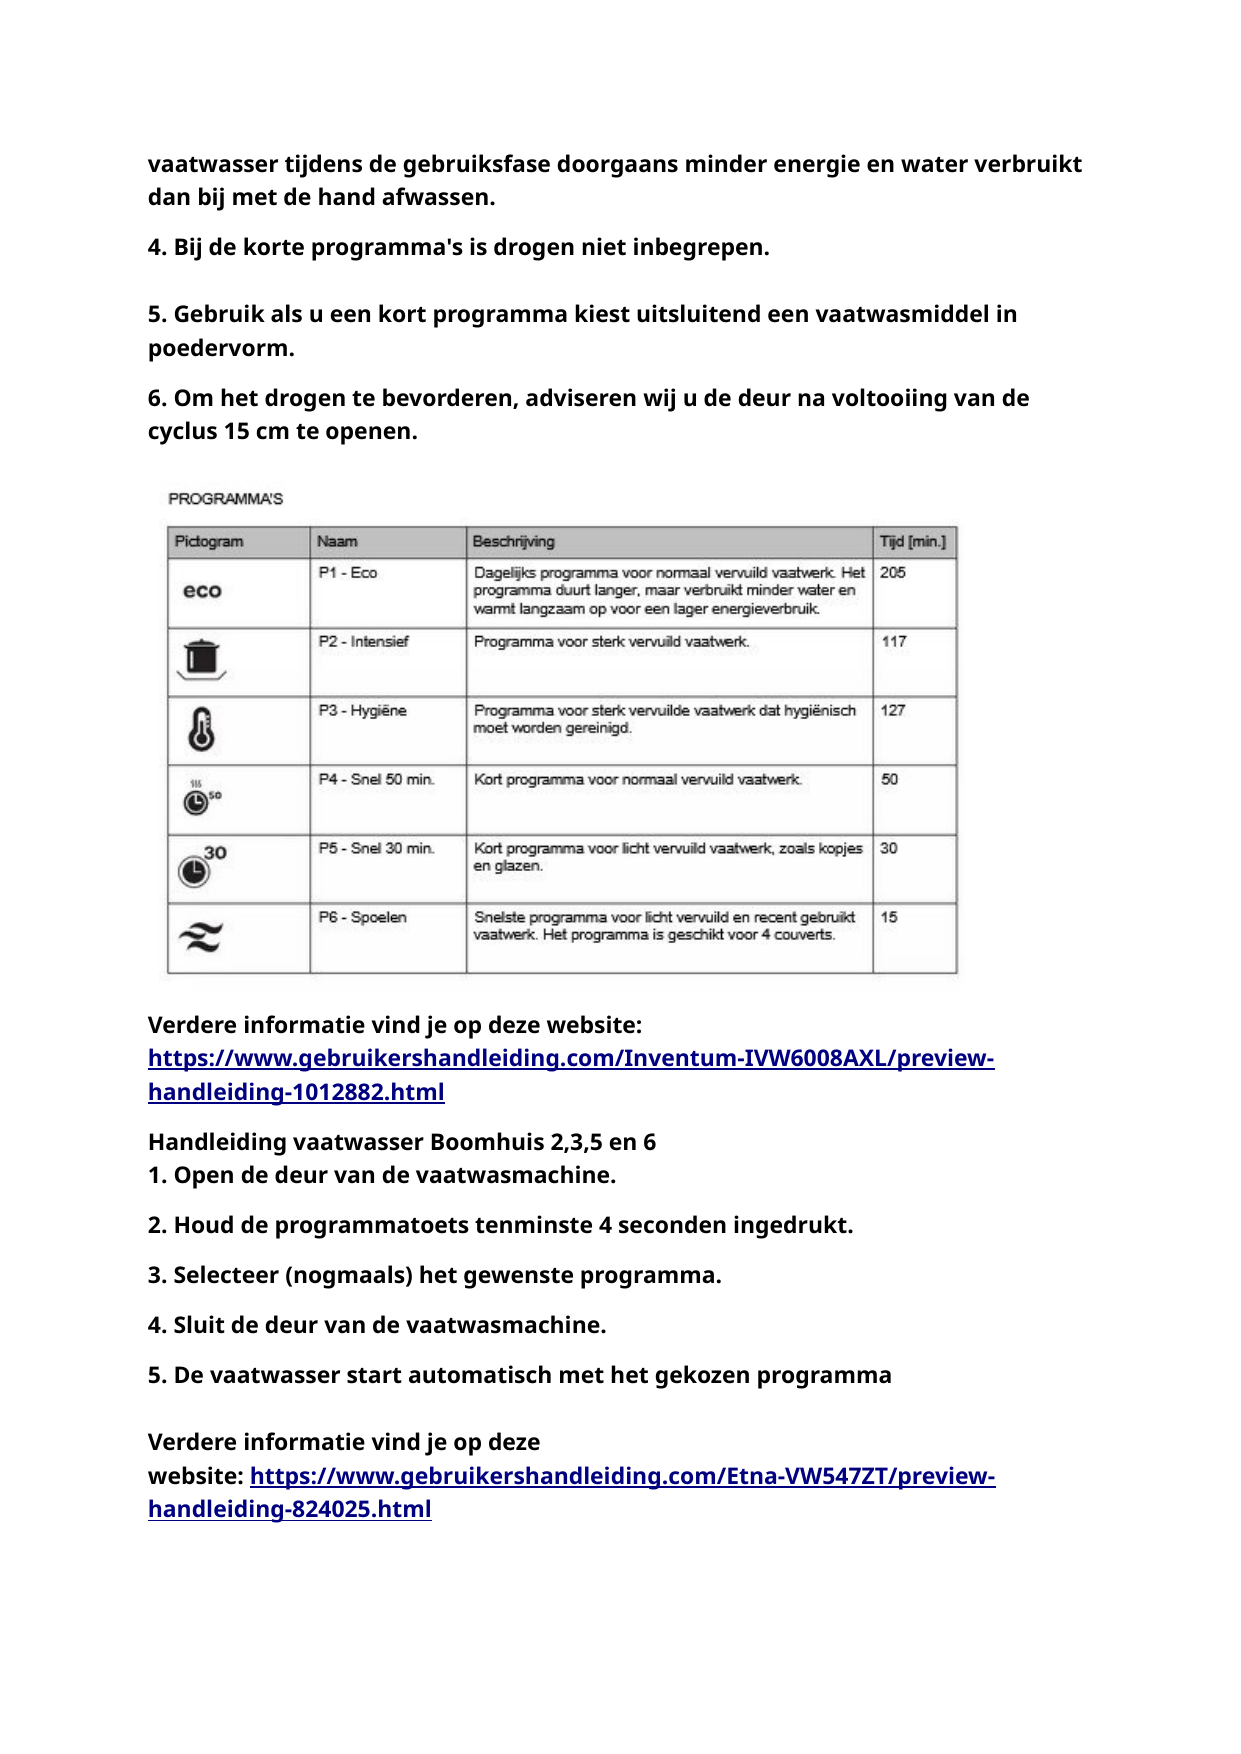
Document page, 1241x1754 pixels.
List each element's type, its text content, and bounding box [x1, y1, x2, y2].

text 4. Bij de korte programma's is drogen niet inbegrepen. 5. Gebruik als u een kort programma kiest uitsluitend een vaatwasmiddel in poedervorm. [148, 231, 1093, 363]
text 3. Selecteer (nogmaals) het gewenste programma. [148, 1259, 1093, 1290]
text 2. Houd de programmatoets tenminste 4 seconden ingedrukt. [148, 1209, 1093, 1240]
text 4. Sluit de deur van de vaatwasmachine. [148, 1309, 1093, 1341]
text Verdere informatie vind je op deze website: https://www.gebruikershandleiding.com/Inventum-IVW6008AXL/preview-handleiding-1012882.html [148, 1008, 1093, 1107]
text Handleiding vaatwasser Boomhuis 2,3,5 en 6 1. Open de deur van de vaatwasmachine. [148, 1126, 1093, 1190]
text vaatwasser tijdens de gebruiksfase doorgaans minder energie en water verbruikt dan bij met de hand afwassen. [148, 148, 1093, 212]
text 5. De vaatwasser start automatisch met het gekozen programma Verdere informatie vind je op deze website: https://www.gebruikershandleiding.com/Etna-VW547ZT/preview-handleiding-824025.html [148, 1359, 1093, 1524]
text 6. Om het drogen te bevorderen, adviseren wij u de deur na voltooiing van de cyclus 15 cm te openen. [148, 382, 1093, 990]
